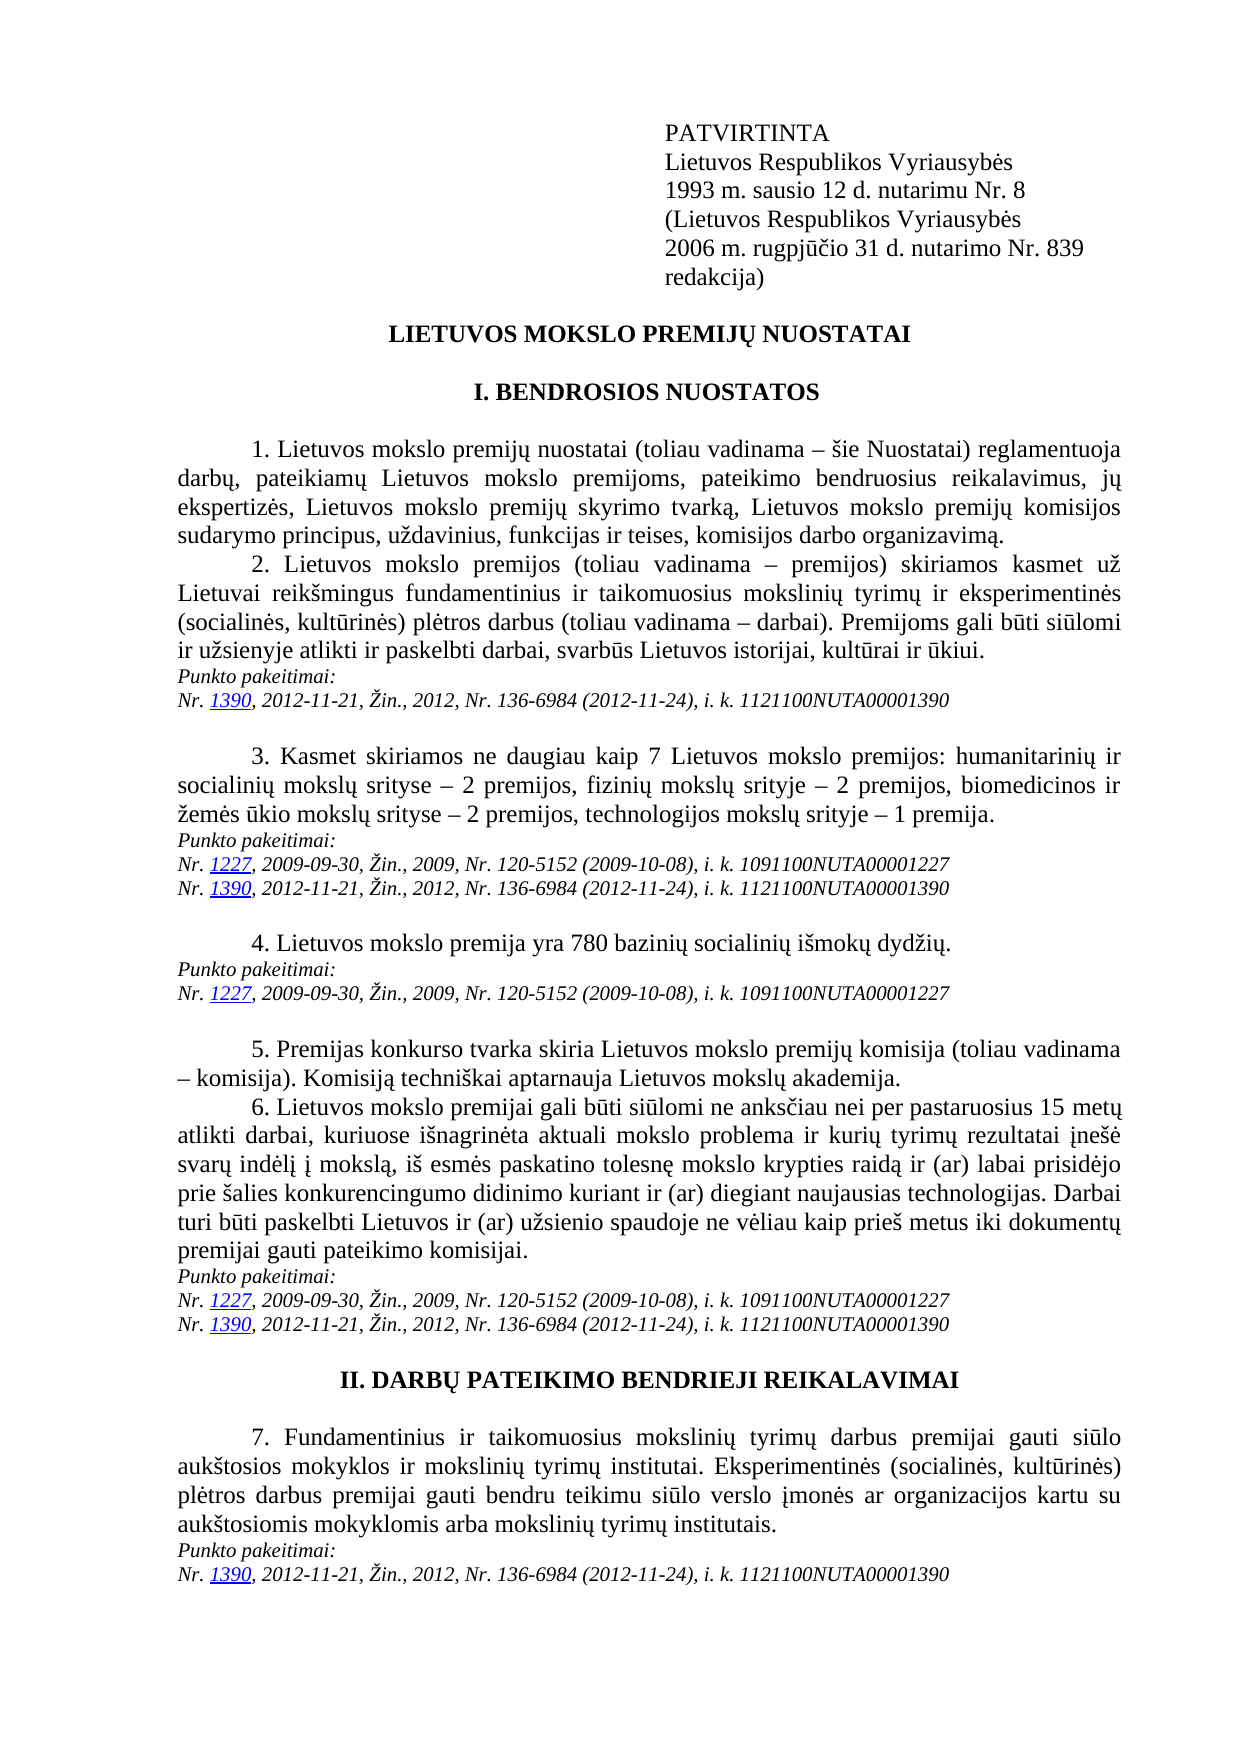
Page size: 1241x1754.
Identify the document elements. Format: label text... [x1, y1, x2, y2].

text Punkto pakeitimai: [177, 957, 1122, 981]
text 1993 m. sausio 12 d. nutarimu Nr. 8 [177, 176, 1122, 204]
text 6. Lietuvos mokslo premijai gali būti siūlomi ne anksčiau nei per pastaruosius 15 metų atlikti darbai, kuriuose išnagrinėta aktuali mokslo problema ir kurių tyrimų rezultatai įnešė svarų indėlį į mokslą, iš esmės paskatino tolesnę mokslo krypties raidą ir (ar) labai prisidėjo prie šalies konkurencingumo didinimo kuriant ir (ar) diegiant naujausias technologijas. Darbai turi būti paskelbti Lietuvos ir (ar) užsienio spaudoje ne vėliau kaip prieš metus iki dokumentų premijai gauti pateikimo komisijai. [177, 1092, 1122, 1264]
text Punkto pakeitimai: [177, 664, 1122, 688]
text Nr. 1390, 2012-11-21, Žin., 2012, Nr. 136-6984 (2012-11-24), i. k. 1121100NUTA00001390 [177, 1562, 1122, 1586]
text Punkto pakeitimai: [177, 1537, 1122, 1562]
text 4. Lietuvos mokslo premija yra 780 bazinių socialinių išmokų dydžių. [177, 928, 1122, 957]
text Lietuvos Respublikos Vyriausybės [177, 147, 1122, 176]
text LIETUVOS MOKSLO PREMIJŲ NUOSTATAI [177, 319, 1122, 348]
text Nr. 1390, 2012-11-21, Žin., 2012, Nr. 136-6984 (2012-11-24), i. k. 1121100NUTA00001390 [177, 876, 1122, 900]
text 5. Premijas konkurso tvarka skiria Lietuvos mokslo premijų komisija (toliau vadinama – komisija). Komisiją techniškai aptarnauja Lietuvos mokslų akademija. [177, 1034, 1122, 1092]
text (Lietuvos Respublikos Vyriausybės [177, 204, 1122, 233]
text Nr. 1390, 2012-11-21, Žin., 2012, Nr. 136-6984 (2012-11-24), i. k. 1121100NUTA00001390 [177, 1312, 1122, 1336]
text 1. Lietuvos mokslo premijų nuostatai (toliau vadinama – šie Nuostatai) reglamentuoja darbų, pateikiamų Lietuvos mokslo premijoms, pateikimo bendruosius reikalavimus, jų ekspertizės, Lietuvos mokslo premijų skyrimo tvarką, Lietuvos mokslo premijų komisijos sudarymo principus, uždavinius, funkcijas ir teises, komisijos darbo organizavimą. [177, 434, 1122, 549]
text 2006 m. rugpjūčio 31 d. nutarimo Nr. 839 [177, 233, 1122, 262]
text 7. Fundamentinius ir taikomuosius mokslinių tyrimų darbus premijai gauti siūlo aukštosios mokyklos ir mokslinių tyrimų institutai. Eksperimentinės (socialinės, kultūrinės) plėtros darbus premijai gauti bendru teikimu siūlo verslo įmonės ar organizacijos kartu su aukštosiomis mokyklomis arba mokslinių tyrimų institutais. [177, 1422, 1122, 1537]
text 2. Lietuvos mokslo premijos (toliau vadinama – premijos) skiriamos kasmet už Lietuvai reikšmingus fundamentinius ir taikomuosius mokslinių tyrimų ir eksperimentinės (socialinės, kultūrinės) plėtros darbus (toliau vadinama – darbai). Premijoms gali būti siūlomi ir užsienyje atlikti ir paskelbti darbai, svarbūs Lietuvos istorijai, kultūrai ir ūkiui. [177, 549, 1122, 664]
text Punkto pakeitimai: [177, 1264, 1122, 1288]
text Nr. 1227, 2009-09-30, Žin., 2009, Nr. 120-5152 (2009-10-08), i. k. 1091100NUTA00001227 [177, 981, 1122, 1005]
text PATVIRTINTA [177, 118, 1122, 147]
text I. BENDROSIOS NUOSTATOS [177, 377, 1122, 406]
text Punkto pakeitimai: [177, 827, 1122, 852]
text Nr. 1227, 2009-09-30, Žin., 2009, Nr. 120-5152 (2009-10-08), i. k. 1091100NUTA00001227 [177, 852, 1122, 876]
text 3. Kasmet skiriamos ne daugiau kaip 7 Lietuvos mokslo premijos: humanitarinių ir socialinių mokslų srityse – 2 premijos, fizinių mokslų srityje – 2 premijos, biomedicinos ir žemės ūkio mokslų srityse – 2 premijos, technologijos mokslų srityje – 1 premija. [177, 741, 1122, 827]
subtitle II. DARBŲ PATEIKIMO BENDRIEJI REIKALAVIMAI [177, 1365, 1122, 1394]
text Nr. 1390, 2012-11-21, Žin., 2012, Nr. 136-6984 (2012-11-24), i. k. 1121100NUTA00001390 [177, 688, 1122, 712]
text Nr. 1227, 2009-09-30, Žin., 2009, Nr. 120-5152 (2009-10-08), i. k. 1091100NUTA00001227 [177, 1288, 1122, 1312]
text redakcija) [177, 262, 1122, 291]
